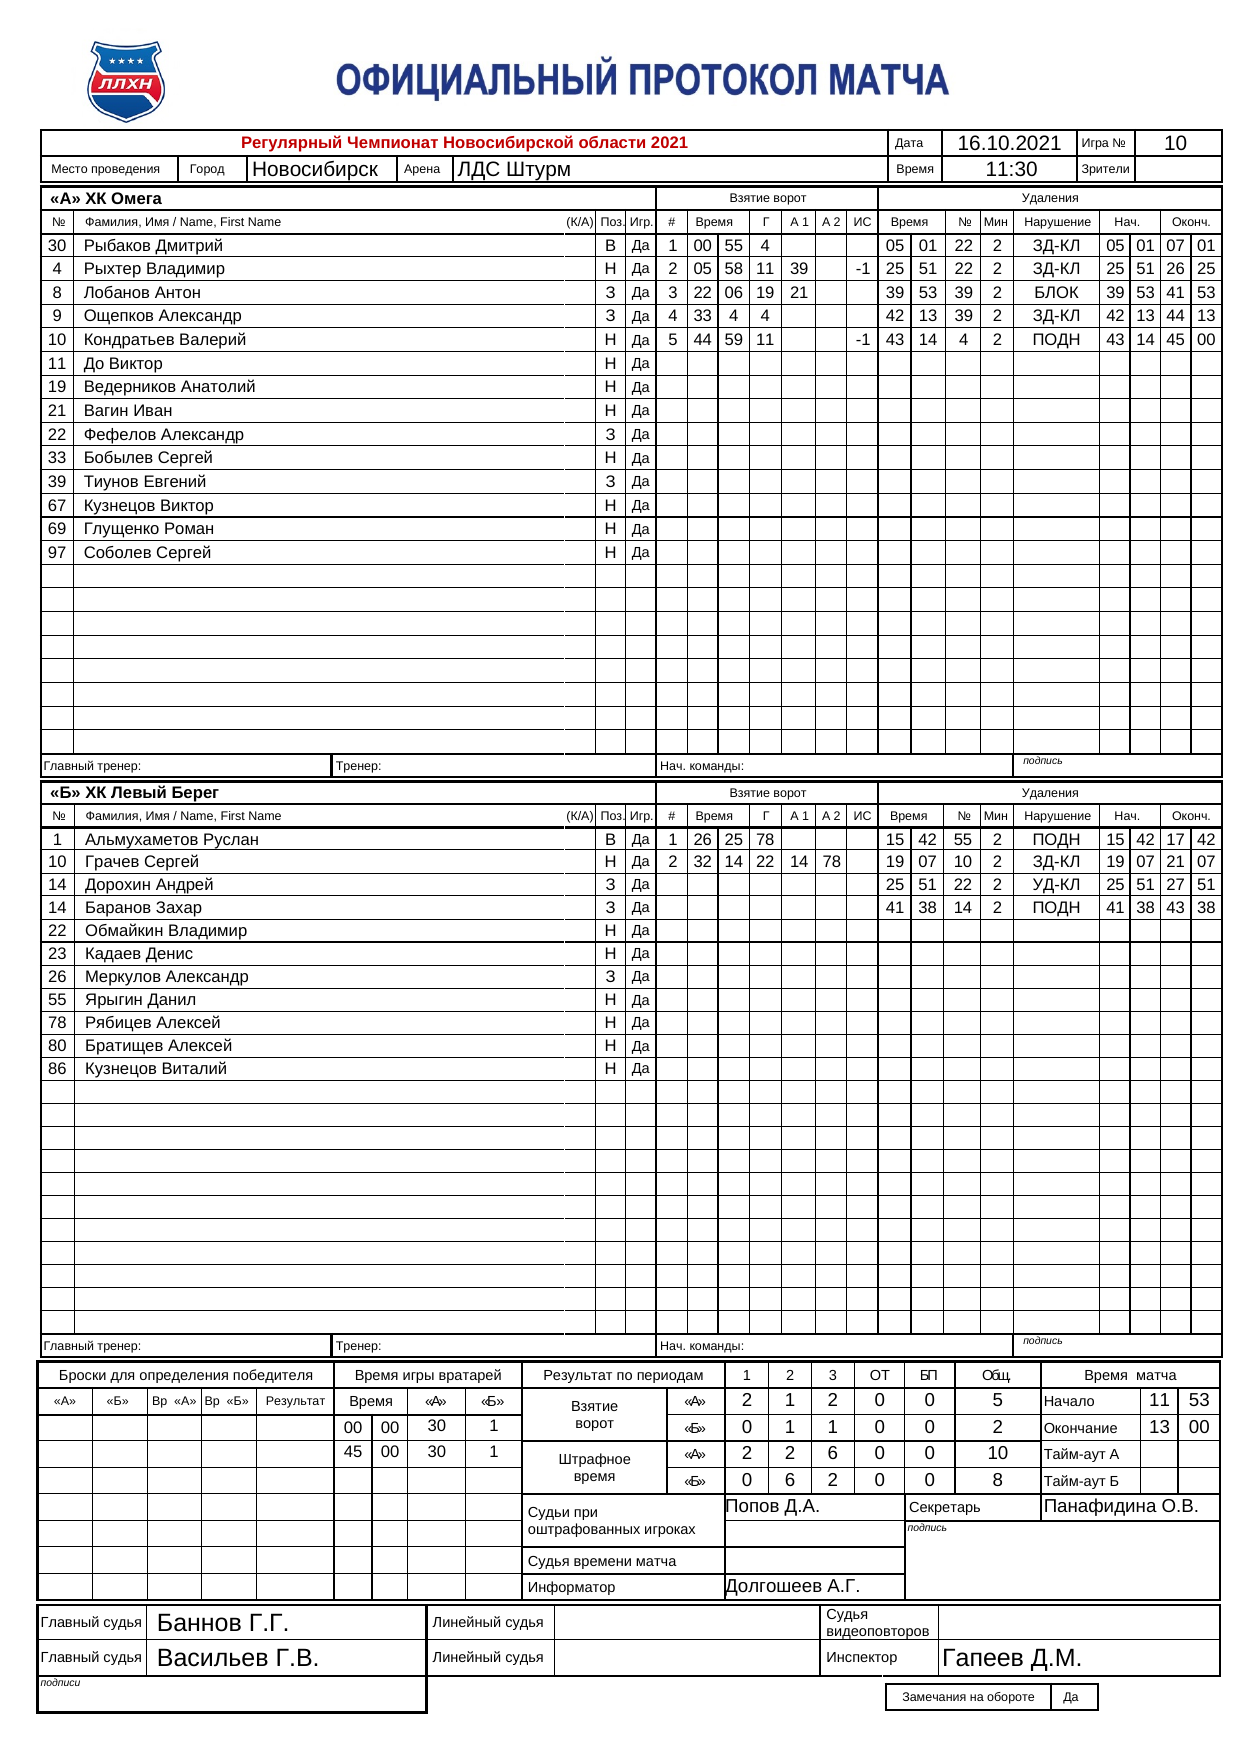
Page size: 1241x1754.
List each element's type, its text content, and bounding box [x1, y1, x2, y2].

table_cell [1192, 730, 1221, 753]
table_cell Информатор [523, 1575, 724, 1599]
table_cell [1192, 1242, 1221, 1264]
table_cell Да [626, 328, 655, 351]
table_cell «Б» [93, 1389, 147, 1413]
table_cell [879, 1265, 910, 1287]
table_cell [981, 1127, 1013, 1149]
table_cell [565, 518, 595, 540]
table_cell [816, 423, 846, 445]
table_cell [657, 423, 687, 445]
table_cell 2 [981, 874, 1013, 895]
table_header 10 [1136, 131, 1221, 155]
table_cell [944, 1265, 980, 1287]
table_cell [750, 966, 781, 987]
table_cell 11 [750, 257, 781, 280]
table_header Замечания на обороте [887, 1685, 1050, 1709]
table_cell [719, 518, 749, 540]
table_cell [847, 1035, 877, 1057]
table_cell [879, 659, 910, 682]
table_cell 80 [42, 1035, 74, 1057]
table_cell Секретарь [906, 1495, 1040, 1520]
table_cell [148, 1547, 201, 1573]
table_cell 2 [981, 281, 1013, 303]
table_cell Да [626, 1035, 655, 1057]
table_cell [565, 636, 595, 658]
table_cell [688, 399, 717, 422]
table_cell 2 [812, 1389, 854, 1413]
table_cell Н [596, 518, 625, 540]
table_cell [565, 707, 595, 729]
table_cell [946, 612, 980, 634]
table_cell [912, 446, 945, 469]
table_cell [466, 1468, 521, 1493]
table_cell [1100, 1173, 1129, 1195]
table_cell [565, 423, 595, 445]
table_cell [816, 470, 846, 493]
table_cell [879, 1058, 910, 1079]
table_cell Мин [981, 805, 1013, 826]
table_cell ЗД-КЛ [1014, 257, 1099, 280]
table_cell [688, 541, 717, 564]
table_cell [981, 1219, 1013, 1241]
table_cell [1014, 1012, 1099, 1033]
table_cell [944, 966, 980, 987]
table_cell 0 [726, 1468, 768, 1493]
table_cell [782, 612, 815, 634]
table_cell подписи [39, 1677, 425, 1711]
table_cell [565, 235, 595, 256]
table_cell [565, 1242, 595, 1264]
table_cell [565, 896, 595, 918]
table_cell [719, 1012, 749, 1033]
table_cell Судья видеоповторов [821, 1606, 938, 1639]
table_cell [1100, 1127, 1129, 1149]
table_cell Место проведения [42, 157, 177, 181]
table_cell [719, 565, 749, 587]
table_cell [1131, 399, 1160, 422]
table_cell 25 [1100, 257, 1129, 280]
table_cell [1161, 494, 1190, 516]
table_cell [847, 966, 877, 987]
table_cell А 2 [816, 211, 846, 233]
table_cell [816, 518, 846, 540]
table_cell [879, 707, 910, 729]
table_cell [42, 588, 73, 611]
table_cell Долгошеев А.Г. [726, 1575, 904, 1599]
table_header Удаления [879, 188, 1221, 209]
table_cell 4 [946, 328, 980, 351]
table_cell [596, 1265, 625, 1287]
table_cell [1161, 1219, 1190, 1241]
table_cell [75, 1219, 564, 1241]
table_cell [565, 281, 595, 303]
table_cell [1131, 565, 1160, 587]
table_cell [944, 1173, 980, 1195]
table_cell [912, 989, 943, 1011]
table_cell [74, 683, 564, 706]
table_cell [719, 1311, 749, 1333]
table_cell [1192, 399, 1221, 422]
table_cell 27 [1161, 874, 1190, 895]
table_cell ИС [847, 805, 877, 826]
table_cell 2 [769, 1442, 811, 1467]
table_cell [42, 707, 73, 729]
table_cell [657, 874, 687, 895]
table_cell [596, 612, 625, 634]
table_cell [719, 352, 749, 374]
table_cell [466, 1521, 521, 1546]
table_cell [688, 518, 717, 540]
table_cell [782, 446, 815, 469]
table_cell [719, 989, 749, 1011]
table_cell Н [596, 399, 625, 422]
table_cell [750, 588, 781, 611]
table_cell [879, 1173, 910, 1195]
table_header 2 [769, 1363, 811, 1387]
table_cell 8 [956, 1468, 1040, 1493]
table_cell [1014, 1150, 1099, 1172]
table_cell [719, 1104, 749, 1126]
table_cell [750, 494, 781, 516]
table_cell [782, 328, 815, 351]
table_cell [42, 1288, 74, 1310]
table_cell [816, 305, 846, 327]
table_cell 42 [879, 305, 910, 327]
table_cell [750, 1288, 781, 1310]
table_cell [750, 730, 781, 753]
table_cell [1131, 612, 1160, 634]
table_cell 10 [956, 1442, 1040, 1467]
table_cell 43 [1161, 896, 1190, 918]
table_cell 0 [905, 1415, 954, 1440]
table_cell Вр «Б» [202, 1389, 256, 1413]
table_cell 51 [912, 874, 943, 895]
table_cell [565, 541, 595, 564]
table_cell Да [626, 850, 655, 872]
table_cell [1161, 1058, 1190, 1079]
table_cell [719, 423, 749, 445]
table_cell [912, 376, 945, 398]
table_cell [74, 588, 564, 611]
table_cell БЛОК [1014, 281, 1099, 303]
table_cell [944, 1035, 980, 1057]
table_cell [93, 1574, 147, 1599]
table_cell [1192, 920, 1221, 941]
table_cell [1014, 1058, 1099, 1079]
table_cell [148, 1468, 201, 1493]
table_cell [1100, 1150, 1129, 1172]
table_cell [750, 989, 781, 1011]
table_cell [688, 1104, 717, 1126]
table_cell 14 [1131, 328, 1160, 351]
table_cell 1 [466, 1441, 521, 1467]
table_cell [565, 376, 595, 398]
table_cell [202, 1547, 256, 1573]
table_cell Поз. [596, 211, 625, 233]
table_cell [750, 1081, 781, 1103]
table_cell [1131, 1035, 1160, 1057]
table_cell [981, 612, 1013, 634]
table_cell [782, 305, 815, 327]
table_cell [981, 730, 1013, 753]
table_cell 2 [812, 1468, 854, 1493]
table_cell [657, 1265, 687, 1287]
table_cell [657, 707, 687, 729]
table_cell «А» [668, 1389, 724, 1413]
table_cell [750, 874, 781, 895]
table_cell Фамилия, Имя / Name, First Name [74, 211, 565, 233]
table_cell [626, 707, 655, 729]
table_cell [257, 1416, 333, 1440]
table_cell [42, 1265, 74, 1287]
table_cell 00 [1192, 328, 1221, 351]
table_cell 51 [912, 257, 945, 280]
table_cell Линейный судья [428, 1606, 554, 1639]
table_cell [750, 1127, 781, 1149]
table_cell [879, 1104, 910, 1126]
table_cell [946, 707, 980, 729]
table_cell [981, 352, 1013, 374]
table_cell [912, 494, 945, 516]
table_cell З [596, 966, 625, 987]
table_cell 13 [1141, 1415, 1177, 1440]
table_cell [688, 446, 717, 469]
table_cell [944, 943, 980, 964]
table_header Результат по периодам [523, 1363, 724, 1387]
table_cell 25 [1100, 874, 1129, 895]
table_cell ЗД-КЛ [1014, 850, 1099, 872]
table_cell [816, 494, 846, 516]
table_cell [782, 1081, 815, 1103]
table_cell [1100, 541, 1129, 564]
table_cell [981, 1058, 1013, 1079]
table_cell 14 [719, 850, 749, 872]
table_cell [719, 1242, 749, 1264]
table_cell [782, 966, 815, 987]
table_cell Фефелов Александр [74, 423, 564, 445]
table_cell 4 [750, 305, 781, 327]
table_cell [1131, 470, 1160, 493]
table_cell Попов Д.А. [726, 1495, 904, 1520]
table_cell [688, 1242, 717, 1264]
table_cell [1161, 1081, 1190, 1103]
table_cell [782, 565, 815, 587]
table_cell 22 [944, 874, 980, 895]
table_cell 2 [726, 1389, 768, 1413]
table_cell [657, 989, 687, 1011]
table_cell [750, 707, 781, 729]
table_cell [1131, 730, 1160, 753]
table_cell [847, 399, 877, 422]
table_cell [1131, 541, 1160, 564]
table_cell [816, 989, 846, 1011]
table_cell [1192, 1173, 1221, 1195]
table_cell [1192, 1311, 1221, 1333]
table_cell 01 [1131, 235, 1160, 256]
table_cell [719, 683, 749, 706]
table_cell [944, 1127, 980, 1149]
table_cell Обмайкин Владимир [75, 920, 564, 941]
table_cell Нач. команды: [657, 755, 1012, 776]
table_cell [1192, 446, 1221, 469]
table_cell [782, 683, 815, 706]
table_cell [596, 1081, 625, 1103]
table_cell [1161, 541, 1190, 564]
table_cell [1014, 920, 1099, 941]
table_cell [981, 588, 1013, 611]
table_cell Н [596, 943, 625, 964]
table_cell [1014, 1265, 1099, 1287]
table_cell [42, 1104, 74, 1126]
table_cell 07 [1192, 850, 1221, 872]
table_cell [1161, 588, 1190, 611]
table_cell [981, 1288, 1013, 1310]
table_cell Да [626, 920, 655, 941]
table_cell Кадаев Денис [75, 943, 564, 964]
table_cell З [596, 896, 625, 918]
table_cell [1100, 920, 1129, 941]
table_cell [1131, 1219, 1160, 1241]
table_cell [39, 1494, 92, 1520]
table_cell [1192, 565, 1221, 587]
table_cell [565, 874, 595, 895]
table_cell 9 [42, 305, 73, 327]
table_cell [657, 541, 687, 564]
table_cell [688, 1311, 717, 1333]
table_cell Тиунов Евгений [74, 470, 564, 493]
table_cell [719, 707, 749, 729]
table_cell [750, 565, 781, 587]
table_cell Н [596, 920, 625, 941]
table_cell 69 [42, 518, 73, 540]
table_header Взятие ворот [657, 783, 877, 803]
table_cell [816, 446, 846, 469]
table_cell [946, 730, 980, 753]
table_cell [39, 1547, 92, 1573]
table_cell [879, 1127, 910, 1149]
table_cell А 1 [782, 211, 815, 233]
table_cell Глущенко Роман [74, 518, 564, 540]
table_cell [912, 1173, 943, 1195]
table_cell [1014, 683, 1099, 706]
table_cell 25 [1192, 257, 1221, 280]
table_cell [657, 376, 687, 398]
table_cell [626, 1150, 655, 1172]
table_cell 43 [879, 328, 910, 351]
table_cell [1161, 943, 1190, 964]
table_cell [1100, 1219, 1129, 1241]
table_cell 78 [750, 829, 781, 849]
table_cell 25 [879, 874, 910, 895]
table_cell Н [596, 989, 625, 1011]
table_cell [912, 1242, 943, 1264]
table_cell [565, 565, 595, 587]
table_cell [981, 920, 1013, 941]
table_cell Зрители [1078, 157, 1134, 181]
table_cell 22 [946, 235, 980, 256]
table_cell [750, 896, 781, 918]
table_cell [626, 730, 655, 753]
table_cell [750, 1035, 781, 1057]
table_cell [750, 1173, 781, 1195]
table_cell 05 [879, 235, 910, 256]
table_cell [626, 1196, 655, 1218]
table_cell [1100, 1265, 1129, 1287]
table_cell [912, 518, 945, 540]
table_cell [1100, 636, 1129, 658]
table_cell [565, 1058, 595, 1079]
table_cell [912, 352, 945, 374]
table_cell 2 [981, 896, 1013, 918]
table_cell [1161, 1288, 1190, 1310]
table_cell 21 [782, 281, 815, 303]
table_cell 1 [42, 829, 74, 849]
table_cell [565, 588, 595, 611]
table_cell [912, 659, 945, 682]
table_cell [466, 1494, 521, 1520]
table_cell [1131, 943, 1160, 964]
table_cell [466, 1547, 521, 1573]
table_cell -1 [847, 328, 877, 351]
table_header Время матча [1042, 1363, 1219, 1387]
table_cell [408, 1521, 465, 1546]
table_cell [719, 1265, 749, 1287]
table_header Удаления [879, 783, 1221, 803]
table_cell [719, 1288, 749, 1310]
table_cell [688, 1012, 717, 1033]
table_cell [782, 1012, 815, 1033]
table_cell 15 [879, 829, 910, 849]
table_cell [42, 1219, 74, 1241]
table_cell [1192, 1219, 1221, 1241]
table_cell [816, 730, 846, 753]
table_cell [782, 730, 815, 753]
table_cell [847, 707, 877, 729]
table_cell Главный судья [39, 1606, 146, 1639]
table_cell Ярыгин Данил [75, 989, 564, 1011]
table_cell [626, 1081, 655, 1103]
table_cell [847, 446, 877, 469]
table_cell Фамилия, Имя / Name, First Name [75, 805, 565, 826]
table_cell [39, 1468, 92, 1493]
table_cell [847, 1104, 877, 1126]
table_cell [626, 565, 655, 587]
table_cell [408, 1574, 465, 1599]
table_cell [750, 1265, 781, 1287]
table_cell 59 [719, 328, 749, 351]
table_cell 4 [719, 305, 749, 327]
table_cell [626, 1219, 655, 1241]
table_cell [912, 1104, 943, 1126]
table_cell Кузнецов Виктор [74, 494, 564, 516]
table_cell 1 [657, 829, 687, 849]
table_cell УД-КЛ [1014, 874, 1099, 895]
table_cell [657, 1219, 687, 1241]
table_cell Взятие ворот [523, 1389, 666, 1440]
table_cell [981, 1265, 1013, 1287]
table_cell [565, 1173, 595, 1195]
table_cell Игр. [626, 805, 655, 826]
table_cell [565, 1219, 595, 1241]
table_cell [1100, 1081, 1129, 1103]
table_cell [981, 399, 1013, 422]
table_cell [816, 1265, 846, 1287]
table_cell [565, 943, 595, 964]
table_cell [688, 1288, 717, 1310]
table_cell [847, 1012, 877, 1033]
table_cell [946, 376, 980, 398]
table_cell [782, 470, 815, 493]
table_cell 2 [726, 1442, 768, 1467]
table_cell 42 [1192, 829, 1221, 849]
table_cell [750, 399, 781, 422]
table_cell 0 [905, 1389, 954, 1413]
table_cell [75, 1150, 564, 1172]
table_cell [1014, 1219, 1099, 1241]
table_cell [816, 565, 846, 587]
table_cell [719, 659, 749, 682]
table_cell [847, 874, 877, 895]
table_cell Время [335, 1389, 407, 1413]
table_cell [719, 541, 749, 564]
table_cell [879, 1081, 910, 1103]
table_cell 32 [688, 850, 717, 872]
table_header ОТ [855, 1363, 904, 1387]
table_cell [782, 376, 815, 398]
table_cell [847, 235, 877, 256]
table_cell [1131, 1173, 1160, 1195]
table_cell [39, 1574, 92, 1599]
table_cell [1014, 1311, 1099, 1333]
table_cell Да [626, 352, 655, 374]
table_cell [688, 352, 717, 374]
table_cell [782, 1150, 815, 1172]
table_cell [847, 588, 877, 611]
table_cell [1131, 1150, 1160, 1172]
table_cell 2 [981, 850, 1013, 872]
table_cell 39 [782, 257, 815, 280]
table_cell 1 [769, 1415, 811, 1440]
table_cell [750, 446, 781, 469]
table_cell 4 [750, 235, 781, 256]
table_cell [816, 257, 846, 280]
table_cell [565, 683, 595, 706]
table_cell [657, 494, 687, 516]
table_cell [1192, 1196, 1221, 1218]
table_header 16.10.2021 [943, 131, 1076, 155]
table_cell # [657, 211, 687, 233]
table_cell [750, 1242, 781, 1264]
table_cell [1179, 1468, 1219, 1493]
table_cell [1014, 470, 1099, 493]
table_cell [750, 1311, 781, 1333]
table_cell [42, 730, 73, 753]
table_cell подпись [1014, 1335, 1221, 1356]
table_cell 13 [1192, 305, 1221, 327]
table_cell 30 [42, 235, 73, 256]
table_cell [879, 446, 910, 469]
table_cell [39, 1416, 92, 1440]
table_cell [750, 1058, 781, 1079]
table_cell [657, 612, 687, 634]
table_cell Вр «А» [148, 1389, 201, 1413]
table_cell [816, 588, 846, 611]
table_cell 2 [981, 257, 1013, 280]
table_cell [1131, 423, 1160, 445]
table_cell [981, 1311, 1013, 1333]
table_cell [42, 1150, 74, 1172]
table_cell [847, 1173, 877, 1195]
table_cell [750, 1219, 781, 1241]
table_cell [912, 966, 943, 987]
table_cell [847, 920, 877, 941]
table_cell [816, 943, 846, 964]
table_cell [816, 541, 846, 564]
table_cell [816, 1219, 846, 1241]
table_cell 2 [981, 305, 1013, 327]
table_cell 14 [42, 874, 74, 895]
table_cell [657, 1173, 687, 1195]
table_cell [726, 1548, 904, 1573]
table_cell [408, 1547, 465, 1573]
table_cell [373, 1547, 407, 1573]
table_cell [373, 1521, 407, 1546]
table_cell «Б» [668, 1468, 724, 1493]
table_cell [1014, 943, 1099, 964]
table_cell [912, 920, 943, 941]
table_cell [981, 1081, 1013, 1103]
table_cell 44 [688, 328, 717, 351]
table_cell [946, 494, 980, 516]
table_cell [816, 1196, 846, 1218]
table_cell [944, 1288, 980, 1310]
table_cell ЗД-КЛ [1014, 305, 1099, 327]
table_cell 00 [373, 1416, 407, 1440]
table_cell 38 [1192, 896, 1221, 918]
table_header Дата [889, 131, 941, 155]
table_cell [912, 1311, 943, 1333]
table_cell [944, 1150, 980, 1172]
table_header БП [905, 1363, 954, 1387]
table_cell [1100, 376, 1129, 398]
table_cell [1100, 1242, 1129, 1264]
table_cell Начало [1042, 1389, 1140, 1413]
table_cell [1192, 1127, 1221, 1149]
table_header Время игры вратарей [335, 1363, 521, 1387]
table_cell [626, 612, 655, 634]
table_cell «Б» [668, 1415, 724, 1440]
table_cell [626, 1127, 655, 1149]
table_cell [1100, 1012, 1129, 1033]
table_cell Нач. [1100, 805, 1160, 826]
table_cell [847, 281, 877, 303]
table_cell № [946, 211, 980, 233]
table_cell ЛДС Штурм [454, 157, 887, 181]
table_cell [565, 352, 595, 374]
table_cell -1 [847, 257, 877, 280]
table_cell [1100, 518, 1129, 540]
table_cell 14 [42, 896, 74, 918]
table_cell [912, 423, 945, 445]
table_cell [1192, 1081, 1221, 1103]
table_cell [912, 1196, 943, 1218]
table_cell 51 [1131, 257, 1160, 280]
table_cell «А» [39, 1389, 92, 1413]
table_cell [657, 1196, 687, 1218]
table_cell 41 [1100, 896, 1129, 918]
table_cell [1192, 683, 1221, 706]
table_cell [879, 612, 910, 634]
table_cell [912, 1150, 943, 1172]
table_cell [596, 588, 625, 611]
table_cell [944, 920, 980, 941]
table_cell [565, 470, 595, 493]
table_cell Г [750, 211, 781, 233]
table_cell [1014, 518, 1099, 540]
table_cell [1014, 707, 1099, 729]
table_cell 22 [42, 920, 74, 941]
table_cell [1100, 1035, 1129, 1057]
table_cell [75, 1288, 564, 1310]
table_cell [944, 1242, 980, 1264]
table_cell [74, 612, 564, 634]
table_cell [912, 1035, 943, 1057]
table_cell [1192, 494, 1221, 516]
table_cell 42 [912, 829, 943, 849]
table_cell [565, 1127, 595, 1149]
table_cell 39 [946, 281, 980, 303]
table_cell [782, 518, 815, 540]
table_cell [750, 659, 781, 682]
table_cell [1131, 588, 1160, 611]
table_cell [1014, 659, 1099, 682]
table_cell [946, 565, 980, 587]
table_cell [1100, 1288, 1129, 1310]
table_cell [1014, 352, 1099, 374]
table_cell 33 [688, 305, 717, 327]
table_cell [879, 423, 910, 445]
table_cell Тайм-аут Б [1042, 1468, 1140, 1493]
table_cell Панафидина О.В. [1042, 1495, 1219, 1520]
table_cell [596, 1311, 625, 1333]
table_cell [981, 1012, 1013, 1033]
table_cell [565, 850, 595, 872]
table_header Регулярный Чемпионат Новосибирской области 2021 [42, 131, 887, 155]
table_cell [657, 588, 687, 611]
table_cell [1014, 565, 1099, 587]
table_cell Н [596, 1035, 625, 1057]
table_cell [257, 1468, 333, 1493]
table_cell [944, 1081, 980, 1103]
table_cell [847, 305, 877, 327]
table_cell 42 [1131, 829, 1160, 849]
table_cell 86 [42, 1058, 74, 1079]
table_cell [912, 943, 943, 964]
table_cell [565, 305, 595, 327]
table_cell [1161, 1150, 1190, 1172]
table_cell [816, 659, 846, 682]
table_cell [1192, 470, 1221, 493]
table_cell [373, 1574, 407, 1599]
table_cell [1131, 1242, 1160, 1264]
table_cell [879, 1242, 910, 1264]
table_cell [1131, 966, 1160, 987]
table_cell 45 [1161, 328, 1190, 351]
table_cell [75, 1173, 564, 1195]
table_cell [879, 966, 910, 987]
table_cell [719, 874, 749, 895]
table_cell Мин [981, 211, 1013, 233]
table_cell [847, 541, 877, 564]
table_cell [750, 612, 781, 634]
table_cell 07 [1131, 850, 1160, 872]
table_cell [847, 1058, 877, 1079]
table_cell [565, 730, 595, 753]
table_cell 2 [981, 829, 1013, 849]
table_cell [981, 1196, 1013, 1218]
table_cell [657, 636, 687, 658]
table_cell [1099, 1682, 1220, 1711]
table_cell [1161, 376, 1190, 398]
table_cell [373, 1494, 407, 1520]
table_cell [1161, 730, 1190, 753]
table_cell 10 [944, 850, 980, 872]
table_cell 2 [981, 235, 1013, 256]
table_cell [688, 1196, 717, 1218]
table_cell [719, 494, 749, 516]
table_cell [946, 541, 980, 564]
table_cell [719, 1196, 749, 1218]
table_cell [782, 896, 815, 918]
table_cell 13 [1131, 305, 1160, 327]
table_cell [847, 565, 877, 587]
table_cell [42, 1311, 74, 1333]
table_cell [335, 1574, 371, 1599]
table_cell [565, 612, 595, 634]
table_cell [719, 920, 749, 941]
table_cell 43 [1100, 328, 1129, 351]
table_cell [202, 1521, 256, 1546]
table_cell [688, 423, 717, 445]
table_cell [816, 1173, 846, 1195]
table_cell 15 [1100, 829, 1129, 849]
table_cell [847, 1219, 877, 1241]
table_cell [782, 1127, 815, 1149]
table_cell [782, 659, 815, 682]
table_cell [1192, 943, 1221, 964]
table_cell [719, 730, 749, 753]
table_cell Время [879, 211, 945, 233]
table_cell 2 [981, 328, 1013, 351]
table_cell [657, 966, 687, 987]
table_cell [42, 1173, 74, 1195]
table_cell [847, 1081, 877, 1103]
table_cell [565, 659, 595, 682]
table_cell [1014, 989, 1099, 1011]
table_cell [879, 352, 910, 374]
table_cell [42, 1081, 74, 1103]
table_cell [596, 1104, 625, 1126]
table_cell [847, 1127, 877, 1149]
table_cell [657, 1104, 687, 1126]
table_cell В [596, 829, 625, 849]
table_cell [912, 683, 945, 706]
table_cell 39 [879, 281, 910, 303]
table_cell [879, 1150, 910, 1172]
table_cell [816, 683, 846, 706]
table_cell [75, 1081, 564, 1103]
table_cell 01 [912, 235, 945, 256]
table_cell 53 [1192, 281, 1221, 303]
table_cell А 1 [782, 805, 815, 826]
table_cell Соболев Сергей [74, 541, 564, 564]
table_cell В [596, 235, 625, 256]
table_cell [1161, 1265, 1190, 1287]
table_cell [1192, 612, 1221, 634]
table_cell [1100, 565, 1129, 587]
table_cell [1192, 989, 1221, 1011]
table_cell [782, 1035, 815, 1057]
table_cell [626, 1265, 655, 1287]
picture [5, 28, 1179, 129]
table_cell [1192, 1035, 1221, 1057]
table_cell [719, 896, 749, 918]
table_cell [688, 1081, 717, 1103]
table_cell [750, 352, 781, 374]
table_cell [1100, 612, 1129, 634]
table_cell [981, 1173, 1013, 1195]
table_cell Оконч. [1161, 805, 1221, 826]
table_cell [816, 328, 846, 351]
table_cell 33 [42, 446, 73, 469]
table_cell [565, 1104, 595, 1126]
table_cell [1161, 1104, 1190, 1126]
table_cell [912, 541, 945, 564]
table_cell 3 [657, 281, 687, 303]
table_cell [626, 588, 655, 611]
table_cell [750, 423, 781, 445]
table_cell Н [596, 446, 625, 469]
table_cell [1014, 376, 1099, 398]
table_cell ЗД-КЛ [1014, 235, 1099, 256]
table_cell [1014, 423, 1099, 445]
table_cell Да [626, 943, 655, 964]
table_cell [1100, 707, 1129, 729]
table_cell Ощепков Александр [74, 305, 564, 327]
table_cell 39 [1100, 281, 1129, 303]
table_cell 39 [946, 305, 980, 327]
table_cell [1131, 1127, 1160, 1149]
table_cell [847, 683, 877, 706]
table_cell [816, 636, 846, 658]
table_cell [816, 1081, 846, 1103]
table_cell [847, 1265, 877, 1287]
table_cell [816, 1242, 846, 1264]
table_cell [912, 1127, 943, 1149]
table_cell [946, 399, 980, 422]
table_cell [42, 636, 73, 658]
table_cell Васильев Г.В. [147, 1640, 425, 1675]
table_cell 6 [769, 1468, 811, 1493]
table_cell [912, 470, 945, 493]
table_cell [626, 1104, 655, 1126]
table_cell Н [596, 257, 625, 280]
table_cell [1161, 636, 1190, 658]
table_cell Инспектор [821, 1640, 938, 1675]
table_cell [847, 612, 877, 634]
table_cell 30 [408, 1441, 465, 1467]
table_cell [688, 588, 717, 611]
table_cell [981, 989, 1013, 1011]
table_cell [1100, 1058, 1129, 1079]
table_header «А» ХК Омега [42, 188, 655, 209]
table_cell [816, 352, 846, 374]
table_cell [688, 1058, 717, 1079]
table_cell Да [626, 874, 655, 895]
table_cell [596, 1288, 625, 1310]
table_cell [981, 659, 1013, 682]
table_cell [1131, 518, 1160, 540]
table_cell [1131, 659, 1160, 682]
table_cell [981, 636, 1013, 658]
table_cell 4 [657, 305, 687, 327]
table_cell Братищев Алексей [75, 1035, 564, 1057]
table_cell [688, 966, 717, 987]
table_cell [750, 1196, 781, 1218]
table_cell [912, 1265, 943, 1287]
table_cell [1014, 1035, 1099, 1057]
table_cell [912, 399, 945, 422]
table_cell [1141, 1468, 1177, 1493]
table_cell [93, 1494, 147, 1520]
table_header Да [1052, 1685, 1097, 1709]
table_cell [912, 1058, 943, 1079]
table_cell ПОДН [1014, 896, 1099, 918]
table_cell [74, 707, 564, 729]
table_cell Новосибирск [248, 157, 396, 181]
table_cell [847, 1288, 877, 1310]
table_cell 67 [42, 494, 73, 516]
table_cell Да [626, 235, 655, 256]
table_cell [596, 1173, 625, 1195]
table_cell Главный судья [39, 1640, 146, 1675]
table_cell Тайм-аут А [1042, 1441, 1140, 1467]
table_cell № [42, 211, 73, 233]
table_cell [939, 1606, 1219, 1639]
table_cell [1179, 1441, 1219, 1467]
table_cell [1131, 494, 1160, 516]
table_cell 11:30 [943, 157, 1076, 181]
table_cell [981, 1150, 1013, 1172]
table_cell [847, 989, 877, 1011]
table_cell 22 [946, 257, 980, 280]
table_cell [42, 683, 73, 706]
table_cell Время [688, 805, 749, 826]
table_cell [408, 1494, 465, 1520]
table_cell [626, 1242, 655, 1264]
table_cell [981, 446, 1013, 469]
table_cell 10 [42, 850, 74, 872]
table_cell [1161, 423, 1190, 445]
table_cell [257, 1574, 333, 1599]
table_cell [946, 518, 980, 540]
table_cell [1131, 1311, 1160, 1333]
table_cell Оконч. [1161, 211, 1221, 233]
table_cell Тренер: [333, 1335, 655, 1356]
table_cell [879, 1288, 910, 1310]
table_cell [782, 1219, 815, 1241]
table_cell [1161, 1012, 1190, 1033]
table_cell [1161, 612, 1190, 634]
table_cell [816, 874, 846, 895]
table_cell Да [626, 305, 655, 327]
table_cell [1100, 1104, 1129, 1126]
table_cell [428, 1677, 882, 1711]
table_cell Да [626, 989, 655, 1011]
table_cell [626, 683, 655, 706]
table_cell [981, 707, 1013, 729]
table_cell [688, 376, 717, 398]
table_cell [1100, 730, 1129, 753]
table_cell [981, 541, 1013, 564]
table_cell [42, 1127, 74, 1149]
table_cell [596, 707, 625, 729]
table_cell З [596, 281, 625, 303]
table_cell [596, 659, 625, 682]
table_cell 30 [408, 1416, 465, 1440]
table_cell [1014, 588, 1099, 611]
table_cell [879, 920, 910, 941]
table_cell Вагин Иван [74, 399, 564, 422]
table_cell [75, 1242, 564, 1264]
table_cell 38 [1131, 896, 1160, 918]
table_header Игра № [1078, 131, 1134, 155]
table_cell [719, 588, 749, 611]
table_cell [148, 1521, 201, 1546]
table_cell Кузнецов Виталий [75, 1058, 564, 1079]
table_cell [879, 1219, 910, 1241]
table_cell Нарушение [1014, 805, 1099, 826]
table_cell [657, 683, 687, 706]
table_cell [816, 1288, 846, 1310]
table_cell [944, 1219, 980, 1241]
table_cell [335, 1521, 371, 1546]
table_cell [912, 612, 945, 634]
table_cell [1014, 494, 1099, 516]
table_cell [42, 1196, 74, 1218]
table_cell Поз. [596, 805, 625, 826]
table_cell 25 [879, 257, 910, 280]
table_cell [1161, 659, 1190, 682]
table_cell [1161, 352, 1190, 374]
table_cell [879, 730, 910, 753]
table_cell [565, 1265, 595, 1287]
table_cell [1100, 966, 1129, 987]
table_cell Грачев Сергей [75, 850, 564, 872]
table_cell [1131, 376, 1160, 398]
table_cell Рыхтер Владимир [74, 257, 564, 280]
table_cell 38 [912, 896, 943, 918]
table_cell [946, 352, 980, 374]
table_cell [565, 328, 595, 351]
table_cell [750, 1150, 781, 1172]
table_cell [657, 920, 687, 941]
table_cell [879, 588, 910, 611]
table_cell [883, 1677, 1220, 1681]
table_cell [1131, 920, 1160, 941]
table_cell [565, 1196, 595, 1218]
table_cell Баннов Г.Г. [147, 1606, 425, 1639]
table_cell [782, 943, 815, 964]
table_cell А 2 [816, 805, 846, 826]
table_cell Время [688, 211, 749, 233]
table_cell [42, 612, 73, 634]
table_cell [816, 707, 846, 729]
table_cell [946, 683, 980, 706]
table_cell 78 [42, 1012, 74, 1033]
table_cell [1141, 1441, 1177, 1467]
table_cell [816, 1035, 846, 1057]
table_cell [847, 1196, 877, 1218]
table_cell [657, 896, 687, 918]
table_cell [688, 1035, 717, 1057]
table_cell [944, 989, 980, 1011]
table_cell Да [626, 376, 655, 398]
table_cell [565, 1288, 595, 1310]
table_cell 17 [1161, 829, 1190, 849]
table_cell [944, 1196, 980, 1218]
table_cell [1192, 707, 1221, 729]
table_cell [657, 518, 687, 540]
table_cell [981, 1035, 1013, 1057]
table_cell [565, 494, 595, 516]
table_cell [1161, 920, 1190, 941]
table_cell [816, 612, 846, 634]
table_cell [1100, 659, 1129, 682]
table_cell З [596, 423, 625, 445]
table_cell [847, 1242, 877, 1264]
table_cell [782, 636, 815, 658]
table_cell [657, 399, 687, 422]
table_cell [408, 1468, 465, 1493]
table_cell [335, 1494, 371, 1520]
table_header Общ. [956, 1363, 1040, 1387]
table_cell Кондратьев Валерий [74, 328, 564, 351]
table_cell [1192, 966, 1221, 987]
table_cell [1014, 446, 1099, 469]
table_cell [39, 1521, 92, 1546]
table_cell [719, 446, 749, 469]
table_cell 5 [956, 1389, 1040, 1413]
table_cell Окончание [1042, 1415, 1140, 1440]
table_cell [981, 376, 1013, 398]
table_cell 41 [1161, 281, 1190, 303]
table_cell Баранов Захар [75, 896, 564, 918]
table_cell Да [626, 399, 655, 422]
table_cell [565, 399, 595, 422]
table_cell [1161, 1242, 1190, 1264]
table_cell [565, 920, 595, 941]
table_cell [750, 683, 781, 706]
table_cell [1192, 1012, 1221, 1033]
table_cell Да [626, 518, 655, 540]
table_cell [42, 659, 73, 682]
table_cell Да [626, 1012, 655, 1033]
table_cell [688, 494, 717, 516]
table_cell [912, 707, 945, 729]
table_cell [981, 494, 1013, 516]
table_cell 53 [1179, 1389, 1219, 1413]
table_cell [782, 399, 815, 422]
table_cell [93, 1416, 147, 1440]
table_cell Да [626, 494, 655, 516]
table_cell [750, 636, 781, 658]
table_cell [42, 1242, 74, 1264]
table_cell 19 [879, 850, 910, 872]
table_cell [879, 376, 910, 398]
table_cell Нарушение [1014, 211, 1099, 233]
table_cell 11 [1141, 1389, 1177, 1413]
table_cell [1192, 588, 1221, 611]
table_cell [93, 1468, 147, 1493]
table_cell 0 [855, 1442, 904, 1467]
table_cell [688, 470, 717, 493]
table_cell [782, 874, 815, 895]
table_cell [1161, 683, 1190, 706]
table_cell [74, 565, 564, 587]
table_cell 01 [1192, 235, 1221, 256]
table_cell Альмухаметов Руслан [75, 829, 564, 849]
table_cell 78 [816, 850, 846, 872]
table_cell [946, 636, 980, 658]
table_cell [847, 376, 877, 398]
table_cell [596, 636, 625, 658]
table_cell [879, 518, 910, 540]
table_cell 19 [42, 376, 73, 398]
table_cell [879, 399, 910, 422]
table_cell 42 [1100, 305, 1129, 327]
table_cell [847, 829, 877, 849]
table_cell [657, 446, 687, 469]
table_cell 1 [466, 1416, 521, 1440]
table_cell Да [626, 281, 655, 303]
table_cell [688, 659, 717, 682]
table_cell [42, 565, 73, 587]
table_cell [719, 1173, 749, 1195]
table_cell [596, 1127, 625, 1149]
table_header 3 [812, 1363, 854, 1387]
table_cell [719, 1081, 749, 1103]
table_cell [1161, 989, 1190, 1011]
table_cell Главный тренер: [42, 755, 330, 776]
table_cell «А» [408, 1389, 465, 1413]
table_cell [879, 541, 910, 564]
table_cell Арена [398, 157, 452, 181]
table_cell [912, 1219, 943, 1241]
table_cell 2 [657, 850, 687, 872]
table_cell [1192, 1104, 1221, 1126]
table_cell [688, 612, 717, 634]
table_cell [565, 446, 595, 469]
table_cell [657, 730, 687, 753]
table_cell [1014, 966, 1099, 987]
table_cell [1100, 1196, 1129, 1218]
table_cell 0 [726, 1415, 768, 1440]
table_cell [912, 565, 945, 587]
table_cell [912, 636, 945, 658]
table_cell [981, 943, 1013, 964]
table_cell [719, 1127, 749, 1149]
table_cell [816, 1311, 846, 1333]
table_cell [688, 1219, 717, 1241]
table_cell [657, 1081, 687, 1103]
table_cell [912, 1012, 943, 1033]
table_cell [944, 1104, 980, 1126]
table_cell Линейный судья [428, 1640, 554, 1675]
table_cell [626, 659, 655, 682]
table_cell [1192, 659, 1221, 682]
table_header Броски для определения победителя [39, 1363, 333, 1387]
table_cell # [657, 805, 687, 826]
table_cell 53 [912, 281, 945, 303]
table_cell [816, 1150, 846, 1172]
table_cell [847, 518, 877, 540]
table_cell [688, 707, 717, 729]
table_cell [782, 494, 815, 516]
table_cell [816, 1127, 846, 1149]
table_cell [565, 989, 595, 1011]
table_cell [688, 989, 717, 1011]
table_cell [782, 235, 815, 256]
table_cell [74, 730, 564, 753]
table_cell [847, 636, 877, 658]
table_header 1 [726, 1363, 768, 1387]
table_cell [1161, 966, 1190, 987]
table_cell Тренер: [333, 755, 655, 776]
table_cell [879, 565, 910, 587]
table_cell 44 [1161, 305, 1190, 327]
table_cell [565, 257, 595, 280]
table_cell [782, 541, 815, 564]
table_cell [1131, 352, 1160, 374]
table_cell [148, 1416, 201, 1440]
table_cell [750, 470, 781, 493]
table_cell 19 [750, 281, 781, 303]
table_cell [565, 1311, 595, 1333]
table_cell [946, 423, 980, 445]
table_cell Город [179, 157, 246, 181]
table_cell [912, 1081, 943, 1103]
table_cell [626, 1288, 655, 1310]
table_cell [1014, 1196, 1099, 1218]
table_cell [565, 966, 595, 987]
table_cell [816, 376, 846, 398]
table_cell 11 [42, 352, 73, 374]
table_cell [688, 565, 717, 587]
table_cell [1100, 399, 1129, 422]
table_cell [782, 707, 815, 729]
table_cell 0 [905, 1442, 954, 1467]
table_cell Гапеев Д.М. [939, 1640, 1219, 1675]
table_cell [782, 1196, 815, 1218]
table_cell [782, 1242, 815, 1264]
table_cell [1161, 1173, 1190, 1195]
table_cell [782, 1104, 815, 1126]
table_cell 55 [719, 235, 749, 256]
table_cell Судьи при оштрафованных игроках [523, 1495, 724, 1546]
table_cell 53 [1131, 281, 1160, 303]
table_cell [1192, 423, 1221, 445]
table_cell [1161, 1196, 1190, 1218]
table_cell 0 [905, 1468, 954, 1493]
table_cell [373, 1468, 407, 1493]
table_cell Н [596, 352, 625, 374]
table_cell [879, 1035, 910, 1057]
table_cell [912, 1288, 943, 1310]
table_cell «Б » [466, 1389, 521, 1413]
table_cell [1014, 399, 1099, 422]
table_cell [1014, 1104, 1099, 1126]
table_cell [726, 1521, 904, 1546]
table_cell [1192, 636, 1221, 658]
table_cell [1131, 707, 1160, 729]
table_cell [782, 588, 815, 611]
table_cell 13 [912, 305, 945, 327]
table_cell [912, 588, 945, 611]
table_cell [657, 1035, 687, 1057]
table_cell 00 [373, 1441, 407, 1467]
table_cell Рябицев Алексей [75, 1012, 564, 1033]
table_cell 07 [912, 850, 943, 872]
table_cell 1 [769, 1389, 811, 1413]
table_cell [1131, 1081, 1160, 1103]
table_cell [981, 423, 1013, 445]
table_cell [75, 1265, 564, 1287]
table_cell [565, 1081, 595, 1103]
table_cell [39, 1441, 92, 1467]
table_cell [1100, 1311, 1129, 1333]
table_cell [657, 565, 687, 587]
table_cell Н [596, 376, 625, 398]
table_cell Н [596, 1012, 625, 1033]
table_cell Да [626, 896, 655, 918]
table_cell [719, 1035, 749, 1057]
table_cell [946, 588, 980, 611]
table_cell [657, 1127, 687, 1149]
table_cell [719, 1058, 749, 1079]
table_cell 07 [1161, 235, 1190, 256]
table_cell 58 [719, 257, 749, 280]
table_cell [148, 1574, 201, 1599]
table_cell «А» [668, 1442, 724, 1467]
table_cell [657, 943, 687, 964]
table_cell [750, 1012, 781, 1033]
table_cell 97 [42, 541, 73, 564]
table_cell Лобанов Антон [74, 281, 564, 303]
table_cell [1014, 636, 1099, 658]
table_cell [1014, 1127, 1099, 1149]
table_cell З [596, 874, 625, 895]
table_cell [1131, 683, 1160, 706]
table_cell [847, 659, 877, 682]
table_cell [912, 730, 945, 753]
table_cell [981, 1104, 1013, 1126]
table_cell [202, 1441, 256, 1467]
table_cell Н [596, 328, 625, 351]
table_cell [1100, 470, 1129, 493]
table_cell Ведерников Анатолий [74, 376, 564, 398]
table_cell [1161, 707, 1190, 729]
table_cell [596, 1219, 625, 1241]
table_cell Рыбаков Дмитрий [74, 235, 564, 256]
table_cell [1192, 1150, 1221, 1172]
table_cell [1161, 1311, 1190, 1333]
table_cell [879, 989, 910, 1011]
table_cell [75, 1104, 564, 1126]
table_header «Б» ХК Левый Берег [42, 783, 655, 803]
table_cell З [596, 470, 625, 493]
table_cell Дорохин Андрей [75, 874, 564, 895]
table_cell [626, 636, 655, 658]
table_cell [1192, 518, 1221, 540]
table_cell [335, 1547, 371, 1573]
table_cell [596, 565, 625, 587]
table_cell [847, 730, 877, 753]
table_cell ПОДН [1014, 829, 1099, 849]
table_cell [657, 1288, 687, 1310]
table_cell 22 [688, 281, 717, 303]
table_cell Да [626, 423, 655, 445]
table_cell [1131, 1265, 1160, 1287]
table_cell [1014, 1081, 1099, 1103]
table_cell [688, 636, 717, 658]
table_cell [1161, 565, 1190, 587]
table_cell [688, 1127, 717, 1149]
table_cell Судья времени матча [523, 1548, 724, 1573]
table_cell [1161, 446, 1190, 469]
table_cell [944, 1311, 980, 1333]
table_cell [782, 989, 815, 1011]
table_cell (К/А) [565, 211, 595, 233]
table_cell 0 [855, 1389, 904, 1413]
table_cell [1161, 1035, 1190, 1057]
table_cell 00 [335, 1416, 371, 1440]
table_cell 51 [1192, 874, 1221, 895]
table_cell [1100, 446, 1129, 469]
table_cell 00 [1179, 1415, 1219, 1440]
table_cell [816, 1012, 846, 1033]
table_cell [466, 1574, 521, 1599]
table_cell [202, 1416, 256, 1440]
table_cell Н [596, 850, 625, 872]
table_cell [688, 920, 717, 941]
table_cell [750, 1104, 781, 1126]
table_cell 22 [750, 850, 781, 872]
table_cell [816, 896, 846, 918]
table_cell Результат [257, 1389, 333, 1413]
table_cell [202, 1468, 256, 1493]
table_cell Игр. [626, 211, 655, 233]
table_cell [1100, 352, 1129, 374]
table_cell 2 [657, 257, 687, 280]
table_cell 11 [750, 328, 781, 351]
table_cell [657, 1058, 687, 1079]
table_cell [1100, 943, 1129, 964]
table_cell [847, 1150, 877, 1172]
table_cell 0 [855, 1415, 904, 1440]
table_cell (К/А) [565, 805, 595, 826]
table_cell 14 [912, 328, 945, 351]
table_cell [750, 541, 781, 564]
table_cell [1161, 399, 1190, 422]
table_cell [596, 683, 625, 706]
table_cell 5 [657, 328, 687, 351]
table_cell [879, 494, 910, 516]
table_cell [1131, 1058, 1160, 1079]
table_cell ПОДН [1014, 328, 1099, 351]
table_cell [719, 470, 749, 493]
table_cell [1131, 446, 1160, 469]
table_cell Да [626, 829, 655, 849]
table_cell [946, 659, 980, 682]
table_cell [1161, 518, 1190, 540]
table_cell [782, 920, 815, 941]
table_cell [750, 920, 781, 941]
table_cell [148, 1494, 201, 1520]
table_cell [1192, 541, 1221, 564]
table_cell [981, 683, 1013, 706]
table_cell [1131, 1288, 1160, 1310]
table_cell [596, 1242, 625, 1264]
table_cell [719, 612, 749, 634]
table_cell [1192, 1288, 1221, 1310]
table_cell ИС [847, 211, 877, 233]
table_cell [93, 1547, 147, 1573]
table_cell 26 [42, 966, 74, 987]
table_cell [944, 1058, 980, 1079]
table_cell [847, 423, 877, 445]
table_cell 8 [42, 281, 73, 303]
table_cell Да [626, 1058, 655, 1079]
table_cell Главный тренер: [42, 1335, 330, 1356]
table_cell [1192, 1058, 1221, 1079]
table_cell [1192, 352, 1221, 374]
table_cell [782, 1173, 815, 1195]
table_cell [782, 423, 815, 445]
table_cell 21 [42, 399, 73, 422]
table_cell [1014, 1288, 1099, 1310]
table_cell [657, 1311, 687, 1333]
table_cell [688, 683, 717, 706]
table_cell [688, 1265, 717, 1287]
table_cell [981, 470, 1013, 493]
table_cell [1014, 541, 1099, 564]
table_cell [74, 636, 564, 658]
table_cell [879, 1311, 910, 1333]
table_cell [596, 730, 625, 753]
table_cell [657, 659, 687, 682]
table_cell [782, 1058, 815, 1079]
table_cell [750, 518, 781, 540]
table_cell подпись [1014, 755, 1221, 776]
table_cell [148, 1441, 201, 1467]
table_cell [688, 896, 717, 918]
table_cell Время [889, 157, 941, 181]
table_cell [74, 659, 564, 682]
table_cell Да [626, 470, 655, 493]
table_cell [816, 235, 846, 256]
table_cell [879, 470, 910, 493]
table_cell [1131, 989, 1160, 1011]
table_cell [75, 1196, 564, 1218]
table_cell Меркулов Александр [75, 966, 564, 987]
table_cell [750, 943, 781, 964]
table_cell [719, 1219, 749, 1241]
table_cell [657, 1012, 687, 1033]
table_cell 55 [944, 829, 980, 849]
table_cell 14 [944, 896, 980, 918]
table_cell [626, 1173, 655, 1195]
table_cell [555, 1640, 819, 1675]
table_cell [782, 1265, 815, 1287]
table_cell [879, 683, 910, 706]
table_cell [981, 1242, 1013, 1264]
table_cell Бобылев Сергей [74, 446, 564, 469]
table_cell 00 [688, 235, 717, 256]
table_cell 10 [42, 328, 73, 351]
table_cell [816, 1104, 846, 1126]
table_cell Н [596, 541, 625, 564]
table_cell [1014, 730, 1099, 753]
table_cell [565, 1150, 595, 1172]
table_cell [879, 1012, 910, 1033]
table_cell [782, 1311, 815, 1333]
table_cell Штрафное время [523, 1442, 666, 1493]
table_cell [719, 943, 749, 964]
table_cell [879, 943, 910, 964]
table_cell № [42, 805, 74, 826]
table_cell [816, 281, 846, 303]
table_cell [816, 966, 846, 987]
table_cell [946, 470, 980, 493]
table_cell [565, 1012, 595, 1033]
table_cell [1161, 470, 1190, 493]
table_cell 4 [42, 257, 73, 280]
table_cell [688, 943, 717, 964]
table_cell [879, 1196, 910, 1218]
table_cell [1161, 1127, 1190, 1149]
table_cell 55 [42, 989, 74, 1011]
table_cell [847, 943, 877, 964]
table_cell Нач. команды: [657, 1335, 1012, 1356]
table_cell [657, 1242, 687, 1264]
table_cell [981, 565, 1013, 587]
table_cell [688, 1150, 717, 1172]
table_cell [257, 1494, 333, 1520]
table_cell [688, 1173, 717, 1195]
table_cell [719, 376, 749, 398]
table_cell [816, 920, 846, 941]
table_cell [847, 850, 877, 872]
table_cell [1100, 494, 1129, 516]
table_cell 05 [1100, 235, 1129, 256]
table_cell [93, 1521, 147, 1546]
table_cell 0 [855, 1468, 904, 1493]
table_cell [257, 1547, 333, 1573]
table_cell [1192, 1265, 1221, 1287]
table_cell [981, 518, 1013, 540]
table_cell [1100, 588, 1129, 611]
table_cell 1 [812, 1415, 854, 1440]
table_cell [750, 376, 781, 398]
table_cell [657, 470, 687, 493]
table_cell [847, 494, 877, 516]
table_cell [1100, 423, 1129, 445]
table_cell 41 [879, 896, 910, 918]
table_cell [847, 896, 877, 918]
table_cell [1014, 1173, 1099, 1195]
table_cell [944, 1012, 980, 1033]
table_cell [847, 352, 877, 374]
table_cell подпись [906, 1522, 1219, 1599]
table_cell Н [596, 494, 625, 516]
table_cell [1136, 157, 1221, 181]
table_cell 51 [1131, 874, 1160, 895]
table_cell [657, 1150, 687, 1172]
table_cell [257, 1521, 333, 1546]
table_cell З [596, 305, 625, 327]
table_cell Да [626, 541, 655, 564]
table_cell [596, 1196, 625, 1218]
table_cell [657, 352, 687, 374]
table_cell [335, 1468, 371, 1493]
table_cell [719, 1150, 749, 1172]
table_cell [75, 1311, 564, 1333]
table_cell [816, 399, 846, 422]
table_cell [1131, 636, 1160, 658]
table_cell [1131, 1104, 1160, 1126]
table_cell 21 [1161, 850, 1190, 872]
table_cell [1014, 1242, 1099, 1264]
table_cell [879, 636, 910, 658]
table_cell [782, 829, 815, 849]
table_cell [719, 636, 749, 658]
table_cell [1192, 376, 1221, 398]
table_cell 1 [657, 235, 687, 256]
table_cell 14 [782, 850, 815, 872]
table_cell 25 [719, 829, 749, 849]
table_cell [946, 446, 980, 469]
table_cell [782, 352, 815, 374]
table_header Взятие ворот [657, 188, 877, 209]
table_cell [257, 1441, 333, 1467]
table_cell [555, 1606, 819, 1639]
table_cell [688, 730, 717, 753]
table_cell [1131, 1012, 1160, 1033]
table_cell [1014, 612, 1099, 634]
table_cell [719, 966, 749, 987]
table_cell [1100, 683, 1129, 706]
table_cell [816, 829, 846, 849]
table_cell 39 [42, 470, 73, 493]
table_cell Да [626, 966, 655, 987]
table_cell 6 [812, 1442, 854, 1467]
table_cell Г [750, 805, 781, 826]
table_cell До Виктор [74, 352, 564, 374]
table_cell [93, 1441, 147, 1467]
table_cell [565, 829, 595, 849]
table_cell Да [626, 257, 655, 280]
table_cell [75, 1127, 564, 1149]
table_cell 06 [719, 281, 749, 303]
table_cell [565, 1035, 595, 1057]
table_cell [847, 470, 877, 493]
table_cell Да [626, 446, 655, 469]
table_cell Н [596, 1058, 625, 1079]
table_cell [719, 399, 749, 422]
table_cell [596, 1150, 625, 1172]
table_cell 45 [335, 1441, 371, 1467]
table_cell 22 [42, 423, 73, 445]
table_cell Время [879, 805, 943, 826]
table_cell [981, 966, 1013, 987]
table_cell 05 [688, 257, 717, 280]
table_cell 19 [1100, 850, 1129, 872]
table_cell [202, 1494, 256, 1520]
table_cell Нач. [1100, 211, 1160, 233]
table_cell [816, 1058, 846, 1079]
table_cell [782, 1288, 815, 1310]
table_cell № [944, 805, 980, 826]
table_cell [202, 1574, 256, 1599]
table_cell 26 [688, 829, 717, 849]
table_cell 26 [1161, 257, 1190, 280]
table_cell 2 [956, 1415, 1040, 1440]
table_cell [847, 1311, 877, 1333]
table_cell [1131, 1196, 1160, 1218]
table_cell 23 [42, 943, 74, 964]
table_cell [1100, 989, 1129, 1011]
table_cell [626, 1311, 655, 1333]
table_cell [688, 874, 717, 895]
